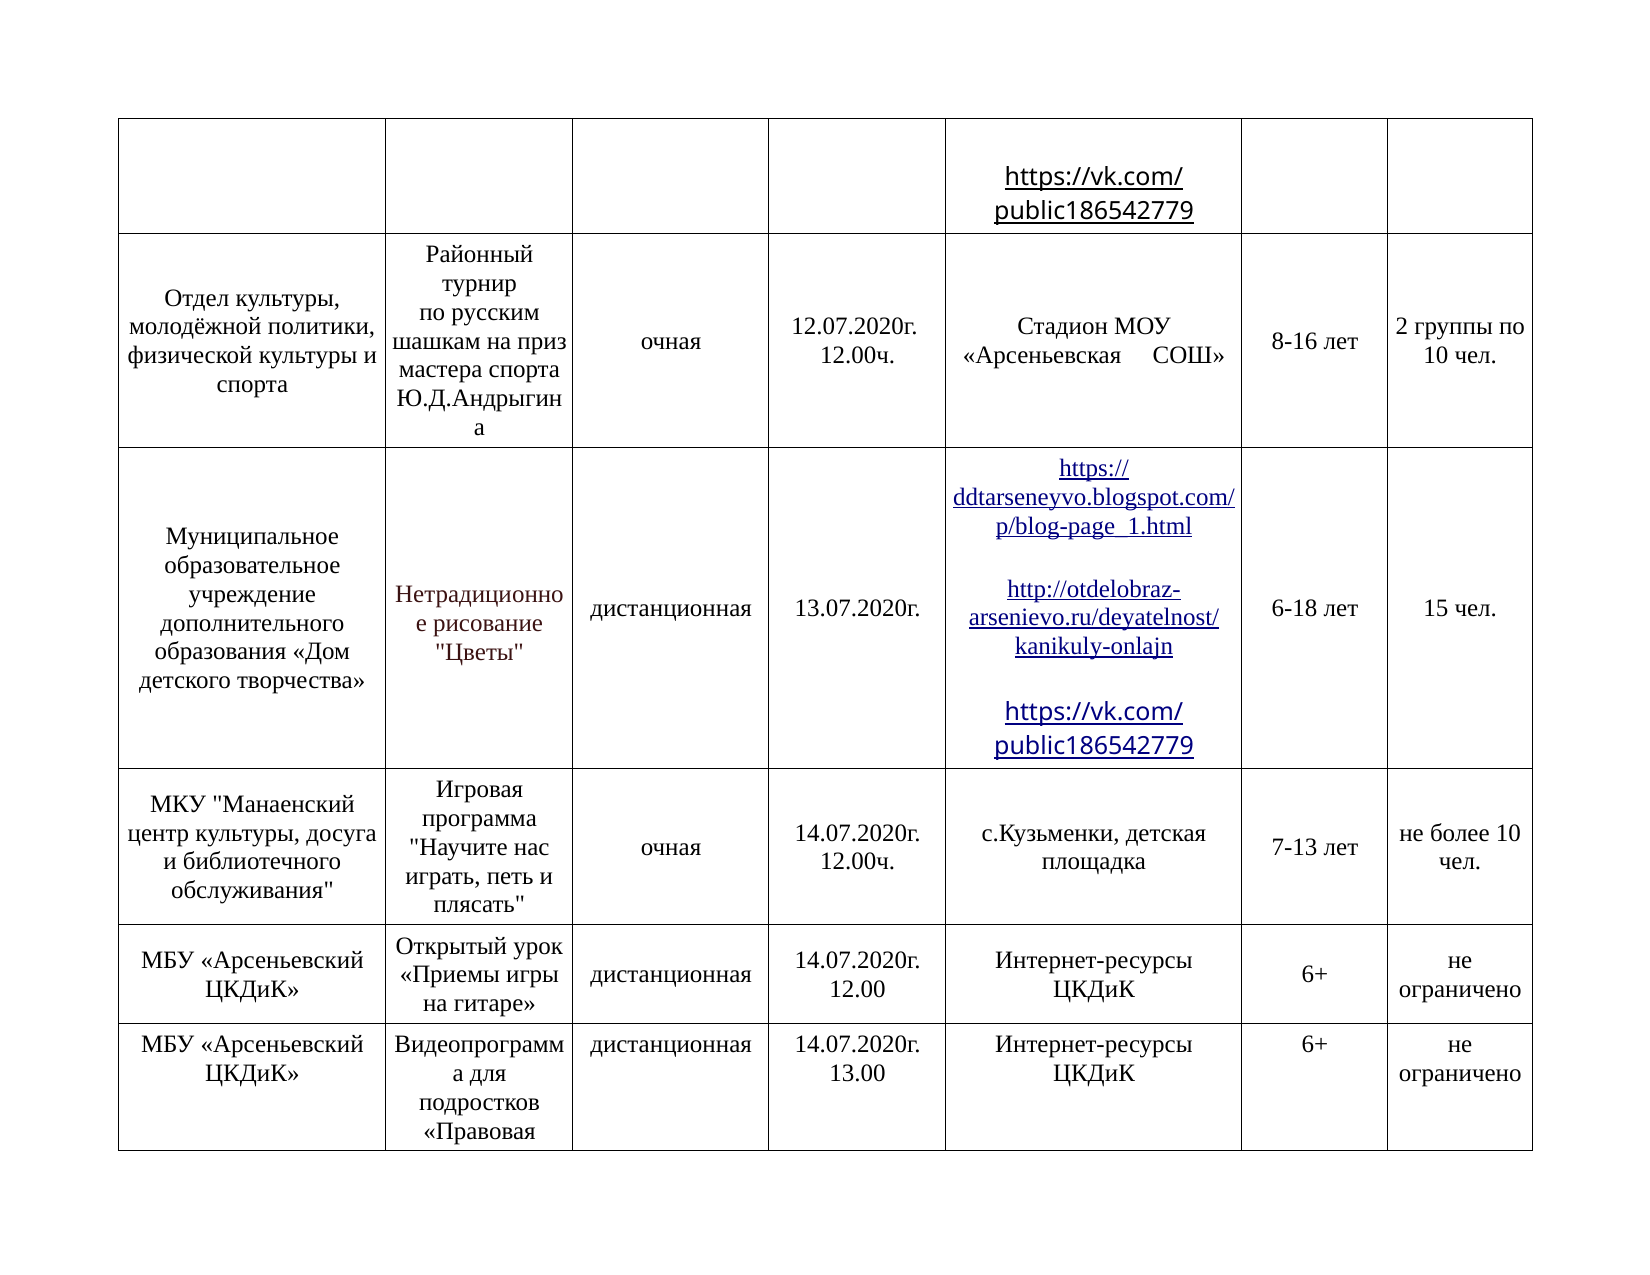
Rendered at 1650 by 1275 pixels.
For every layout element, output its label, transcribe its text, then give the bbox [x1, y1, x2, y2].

table_cell Видеопрограмма для подростков «Правовая [386, 1024, 572, 1150]
table_cell 6+ [1242, 1024, 1387, 1150]
table_cell 6+ [1242, 925, 1387, 1023]
table_cell Нетрадиционное рисование "Цветы" [386, 448, 572, 768]
table_cell очная [573, 769, 768, 924]
table_cell 2 группы по 10 чел. [1388, 234, 1532, 447]
table_cell дистанционная [573, 448, 768, 768]
table_cell с.Кузьменки, детская площадка [946, 769, 1241, 924]
table_cell 7-13 лет [1242, 769, 1387, 924]
table_cell 14.07.2020г. 12.00ч. [769, 769, 945, 924]
table_cell очная [573, 234, 768, 447]
table_cell [769, 119, 945, 233]
table_cell [386, 119, 572, 233]
table_cell 14.07.2020г. 13.00 [769, 1024, 945, 1150]
table_cell 14.07.2020г. 12.00 [769, 925, 945, 1023]
table_cell 15 чел. [1388, 448, 1532, 768]
table_cell МКУ "Манаенский центр культуры, досуга и библиотечного обслуживания" [119, 769, 385, 924]
table_cell МБУ «Арсеньевский ЦКДиК» [119, 1024, 385, 1150]
table_cell МБУ «Арсеньевский ЦКДиК» [119, 925, 385, 1023]
table_cell Игровая программа "Научите нас играть, петь и плясать" [386, 769, 572, 924]
table_cell Отдел культуры, молодёжной политики, физической культуры и спорта [119, 234, 385, 447]
table_cell дистанционная [573, 1024, 768, 1150]
table_cell не ограничено [1388, 925, 1532, 1023]
table_cell не более 10 чел. [1388, 769, 1532, 924]
table_cell [573, 119, 768, 233]
table_cell 6-18 лет [1242, 448, 1387, 768]
table_cell Районный турнир по русским шашкам на приз мастера спорта Ю.Д.Андрыгина [386, 234, 572, 447]
table_cell [1388, 119, 1532, 233]
table_cell [1242, 119, 1387, 233]
table_cell https://vk.com/public186542779 [946, 119, 1241, 233]
table_cell не ограничено [1388, 1024, 1532, 1150]
table_cell 8-16 лет [1242, 234, 1387, 447]
table_cell дистанционная [573, 925, 768, 1023]
table_cell Интернет-ресурсы ЦКДиК [946, 1024, 1241, 1150]
table_cell 13.07.2020г. [769, 448, 945, 768]
table_cell Муниципальное образовательное учреждение дополнительного образования «Дом детского творчества» [119, 448, 385, 768]
table_cell Стадион МОУ «Арсеньевская СОШ» [946, 234, 1241, 447]
table_cell Интернет-ресурсы ЦКДиК [946, 925, 1241, 1023]
table_cell 12.07.2020г. 12.00ч. [769, 234, 945, 447]
table_cell https://ddtarseneyvo.blogspot.com/p/blog-page_1.html http://otdelobraz-arsenievo.ru/deyatelnost/kanikuly-onlajn https://vk.com/public186542779 [946, 448, 1241, 768]
table_cell Открытый урок «Приемы игры на гитаре» [386, 925, 572, 1023]
table_cell [119, 119, 385, 233]
